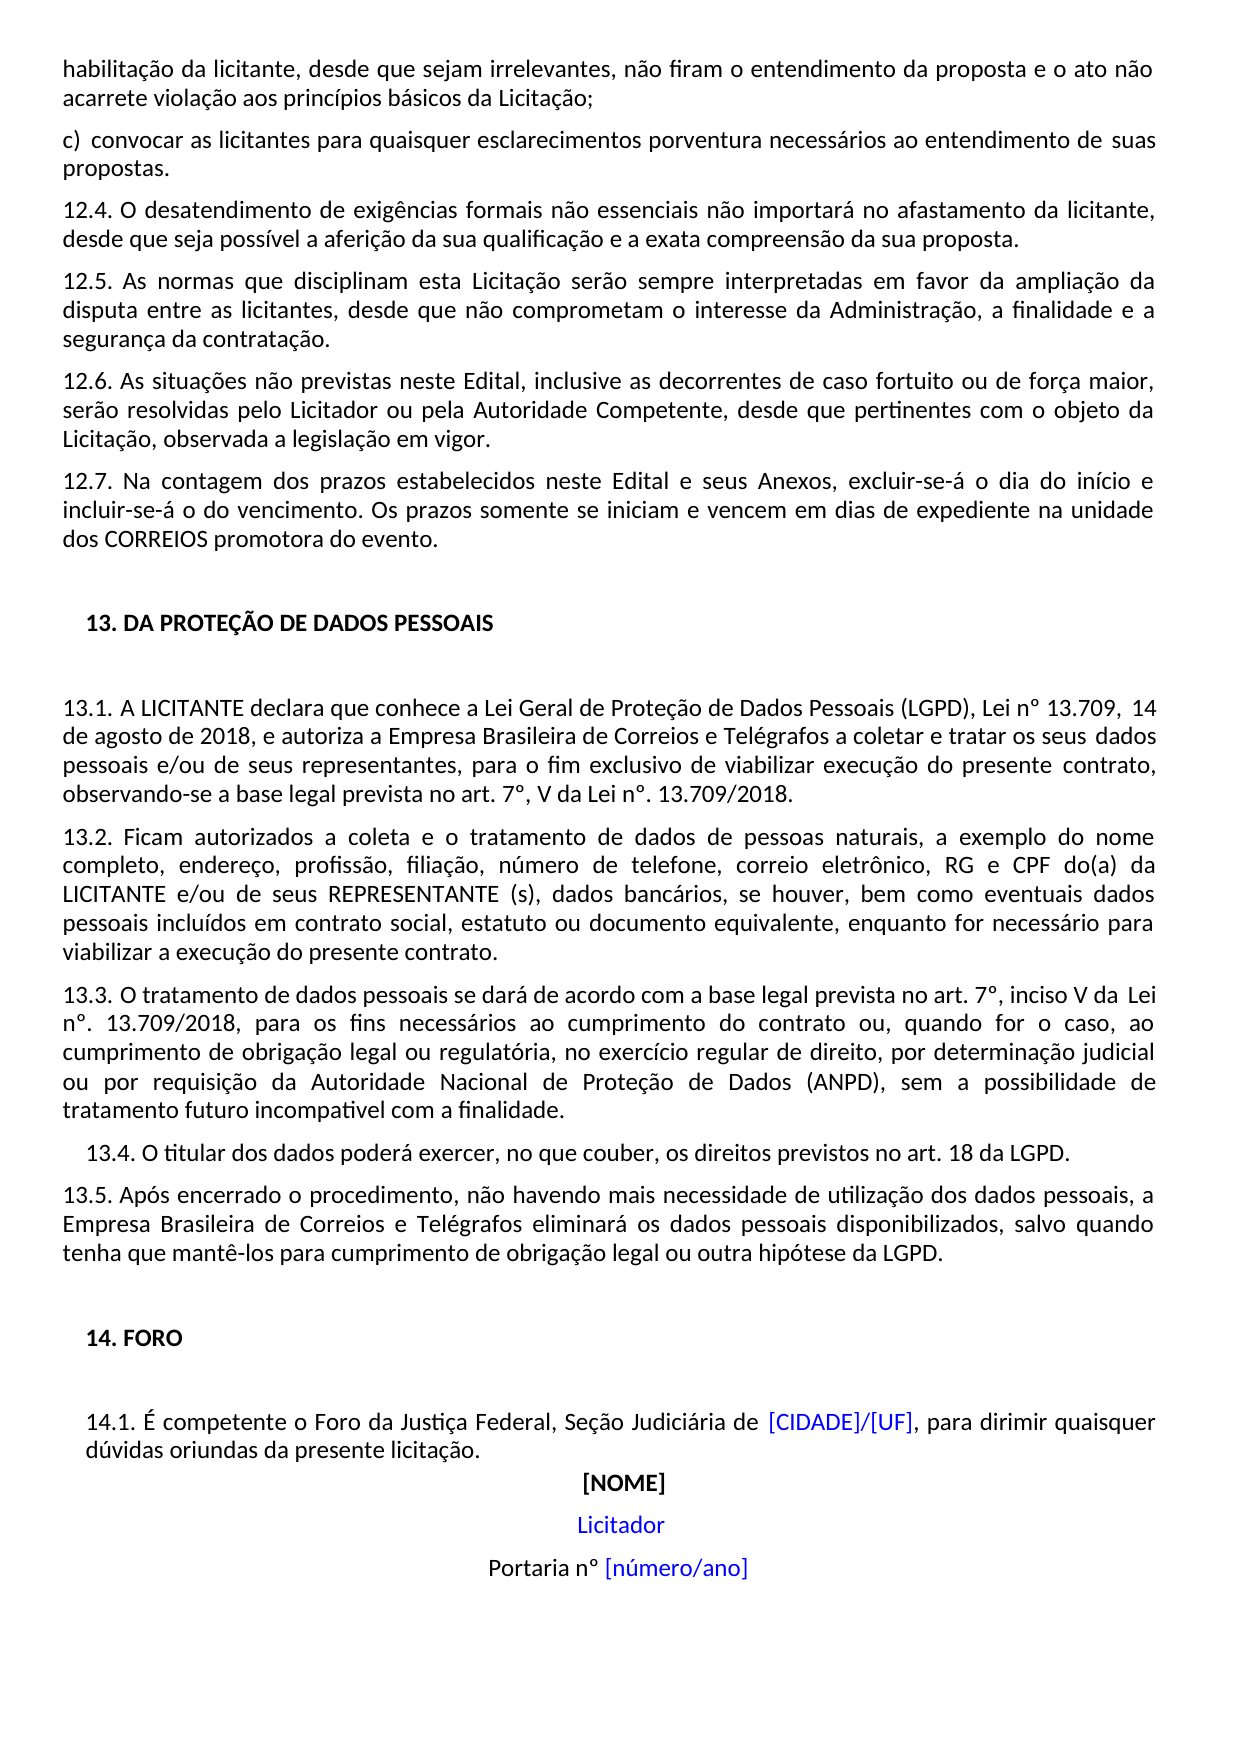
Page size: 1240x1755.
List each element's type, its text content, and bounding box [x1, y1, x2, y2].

list As normas que disciplinam esta Licitação serão sempre interpretadas em favor da ampliação da disputa entre as licitantes, desde que não comprometam o interesse da Administração, a finalidade e a segurança da contratação. [62, 266, 1156, 353]
subtitle [NOME] [266, 1467, 976, 1498]
text Portaria nº [número/ano] [260, 1552, 976, 1582]
list habilitação da licitante, desde que sejam irrelevantes, não firam o entendimento da proposta e o ato não acarrete violação aos princípios básicos da Licitação; [62, 54, 1156, 112]
list Ficam autorizados a coleta e o tratamento de dados de pessoas naturais, a exemplo do nome completo, endereço, profissão, filiação, número de telefone, correio eletrônico, RG e CPF do(a) da LICITANTE e/ou de seus REPRESENTANTE (s), dados bancários, se houver, bem como eventuais dados pessoais incluídos em contrato social, estatuto ou documento equivalente, enquanto for necessário para viabilizar a execução do presente contrato. [62, 822, 1156, 967]
text 14.1. É competente o Foro da Justiça Federal, Seção Judiciária de [CIDADE]/[UF], para dirimir quaisquer dúvidas oriundas da presente licitação. [85, 1407, 1156, 1465]
list O titular dos dados poderá exercer, no que couber, os direitos previstos no art. 18 da LGPD. [85, 1137, 1181, 1168]
list A LICITANTE declara que conhece a Lei Geral de Proteção de Dados Pessoais (LGPD), Lei nº 13.709, 14 de agosto de 2018, e autoriza a Empresa Brasileira de Correios e Telégrafos a coletar e tratar os seus dados pessoais e/ou de seus representantes, para o fim exclusivo de viabilizar execução do presente contrato, observando-se a base legal prevista no art. 7º, V da Lei nº. 13.709/2018. [62, 693, 1156, 809]
list O tratamento de dados pessoais se dará de acordo com a base legal prevista no art. 7º, inciso V da Lei nº. 13.709/2018, para os fins necessários ao cumprimento do contrato ou, quando for o caso, ao cumprimento de obrigação legal ou regulatória, no exercício regular de direito, por determinação judicial ou por requisição da Autoridade Nacional de Proteção de Dados (ANPD), sem a possibilidade de tratamento futuro incompativel com a finalidade. [62, 980, 1156, 1125]
list FORO [85, 1322, 1181, 1352]
text Licitador [266, 1510, 976, 1540]
list convocar as licitantes para quaisquer esclarecimentos porventura necessários ao entendimento de suas propostas. [62, 125, 1156, 183]
list Após encerrado o procedimento, não havendo mais necessidade de utilização dos dados pessoais, a Empresa Brasileira de Correios e Telégrafos eliminará os dados pessoais disponibilizados, salvo quando tenha que mantê-los para cumprimento de obrigação legal ou outra hipótese da LGPD. [62, 1180, 1156, 1267]
list Na contagem dos prazos estabelecidos neste Edital e seus Anexos, excluir-se-á o dia do início e incluir-se-á o do vencimento. Os prazos somente se iniciam e vencem em dias de expediente na unidade dos CORREIOS promotora do evento. [62, 466, 1156, 553]
list O desatendimento de exigências formais não essenciais não importará no afastamento da licitante, desde que seja possível a aferição da sua qualificação e a exata compreensão da sua proposta. [62, 196, 1157, 254]
list DA PROTEÇÃO DE DADOS PESSOAIS [85, 608, 1181, 638]
list As situações não previstas neste Edital, inclusive as decorrentes de caso fortuito ou de força maior, serão resolvidas pelo Licitador ou pela Autoridade Competente, desde que pertinentes com o objeto da Licitação, observada a legislação em vigor. [62, 366, 1156, 453]
